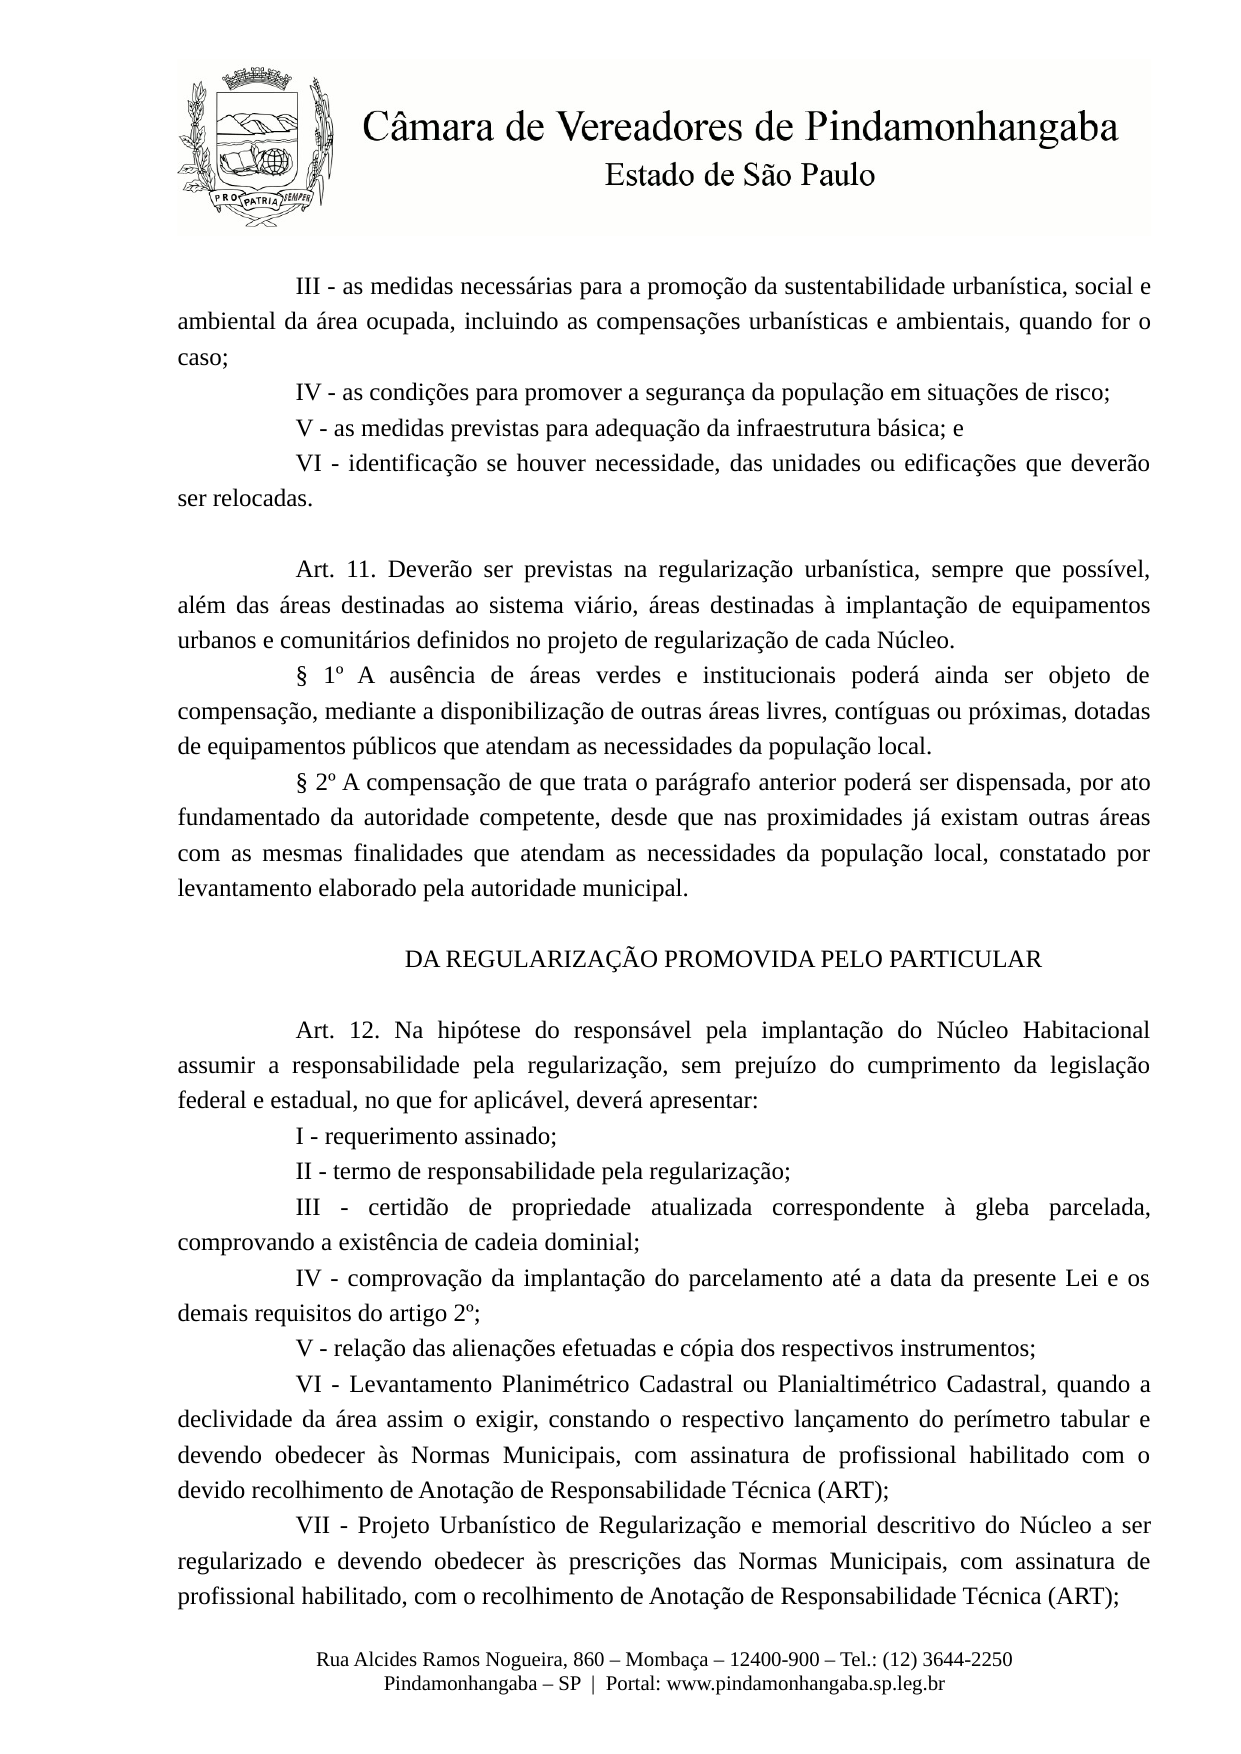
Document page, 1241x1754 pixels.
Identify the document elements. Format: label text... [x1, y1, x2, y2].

text II - termo de responsabilidade pela regularização; [177, 1151, 1152, 1187]
text DA REGULARIZAÇÃO PROMOVIDA PELO PARTICULAR [177, 939, 1152, 974]
text § 1º A ausência de áreas verdes e institucionais poderá ainda ser objeto de compensação, mediante a disponibilização de outras áreas livres, contíguas ou próximas, dotadas de equipamentos públicos que atendam as necessidades da população local. [177, 656, 1152, 762]
text I - requerimento assinado; [177, 1116, 1152, 1151]
text VI - identificação se houver necessidade, das unidades ou edificações que deverão ser relocadas. [177, 443, 1152, 514]
text V - relação das alienações efetuadas e cópia dos respectivos instrumentos; [177, 1328, 1152, 1364]
text Art. 12. Na hipótese do responsável pela implantação do Núcleo Habitacional assumir a responsabilidade pela regularização, sem prejuízo do cumprimento da legislação federal e estadual, no que for aplicável, deverá apresentar: [177, 1010, 1152, 1116]
text III - certidão de propriedade atualizada correspondente à gleba parcelada, comprovando a existência de cadeia dominial; [177, 1187, 1152, 1258]
text VI - Levantamento Planimétrico Cadastral ou Planialtimétrico Cadastral, quando a declividade da área assim o exigir, constando o respectivo lançamento do perímetro tabular e devendo obedecer às Normas Municipais, com assinatura de profissional habilitado com o devido recolhimento de Anotação de Responsabilidade Técnica (ART); [177, 1364, 1152, 1506]
text IV - comprovação da implantação do parcelamento até a data da presente Lei e os demais requisitos do artigo 2º; [177, 1258, 1152, 1328]
text Art. 11. Deverão ser previstas na regularização urbanística, sempre que possível, além das áreas destinadas ao sistema viário, áreas destinadas à implantação de equipamentos urbanos e comunitários definidos no projeto de regularização de cada Núcleo. [177, 549, 1152, 656]
picture [177, 59, 1152, 236]
text V - as medidas previstas para adequação da infraestrutura básica; e [177, 408, 1152, 443]
text VII - Projeto Urbanístico de Regularização e memorial descritivo do Núcleo a ser regularizado e devendo obedecer às prescrições das Normas Municipais, com assinatura de profissional habilitado, com o recolhimento de Anotação de Responsabilidade Técnica (ART); [177, 1506, 1152, 1612]
text III - as medidas necessárias para a promoção da sustentabilidade urbanística, social e ambiental da área ocupada, incluindo as compensações urbanísticas e ambientais, quando for o caso; [177, 266, 1152, 372]
text IV - as condições para promover a segurança da população em situações de risco; [177, 372, 1152, 408]
text § 2º A compensação de que trata o parágrafo anterior poderá ser dispensada, por ato fundamentado da autoridade competente, desde que nas proximidades já existam outras áreas com as mesmas finalidades que atendam as necessidades da população local, constatado por levantamento elaborado pela autoridade municipal. [177, 762, 1152, 903]
